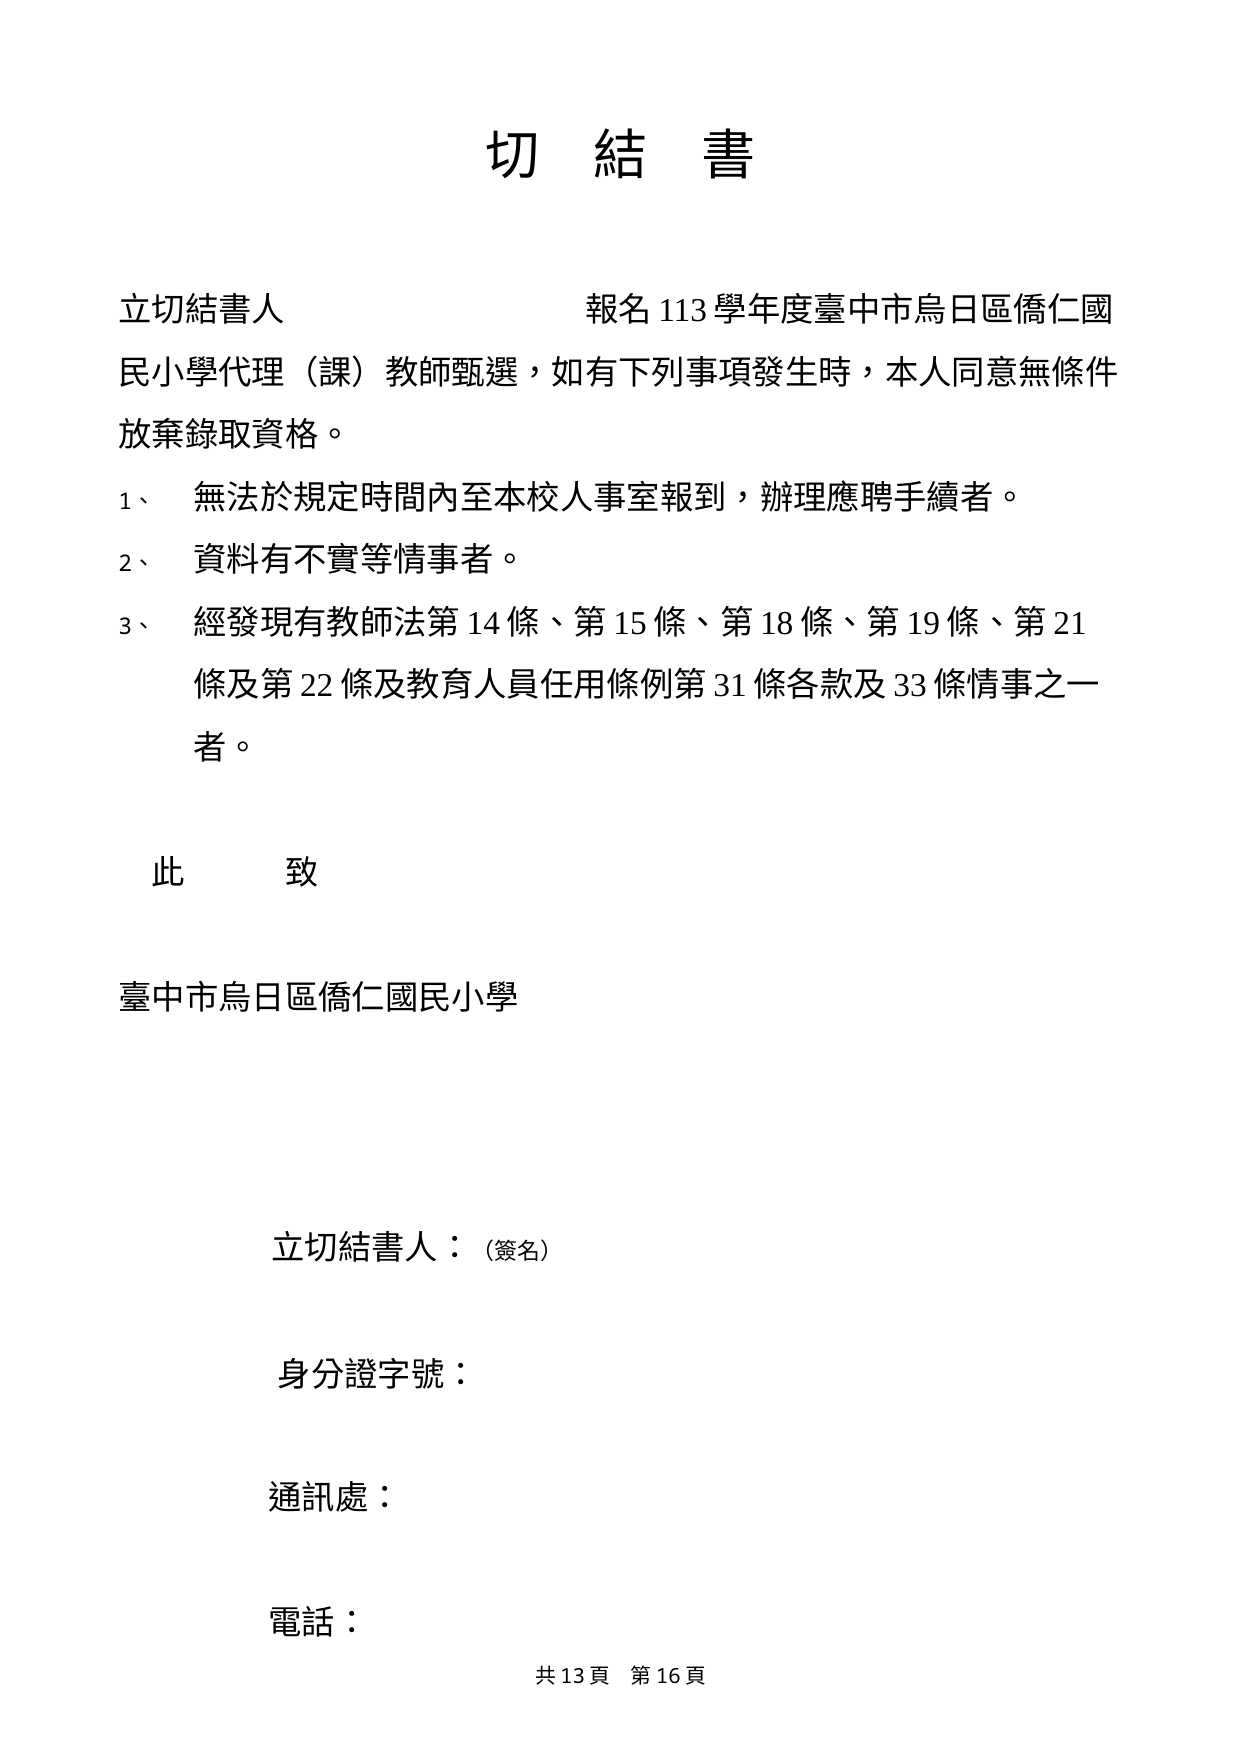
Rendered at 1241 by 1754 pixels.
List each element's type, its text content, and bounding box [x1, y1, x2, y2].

text 臺中市烏日區僑仁國民小學 [118, 953, 1122, 1016]
list 無法於規定時間內至本校人事室報到，辦理應聘手續者。 [118, 453, 1122, 516]
text 切 結 書 [118, 78, 1122, 203]
text 身分證字號： [118, 1328, 1122, 1391]
list 經發現有教師法第14條、第15條、第18條、第19條、第21條及第22條及教育人員任用條例第31條各款及33條情事之一者。 [118, 578, 1122, 766]
text 立切結書人 報名113學年度臺中市烏日區僑仁國民小學代理（課）教師甄選，如有下列事項發生時，本人同意無條件放棄錄取資格。 [118, 266, 1122, 453]
text 通訊處： [118, 1453, 1122, 1516]
list 資料有不實等情事者。 [118, 516, 1122, 578]
text 立切結書人：（簽名） [118, 1203, 1122, 1266]
text 此 致 [118, 828, 1122, 891]
text 電話： [118, 1578, 1122, 1641]
